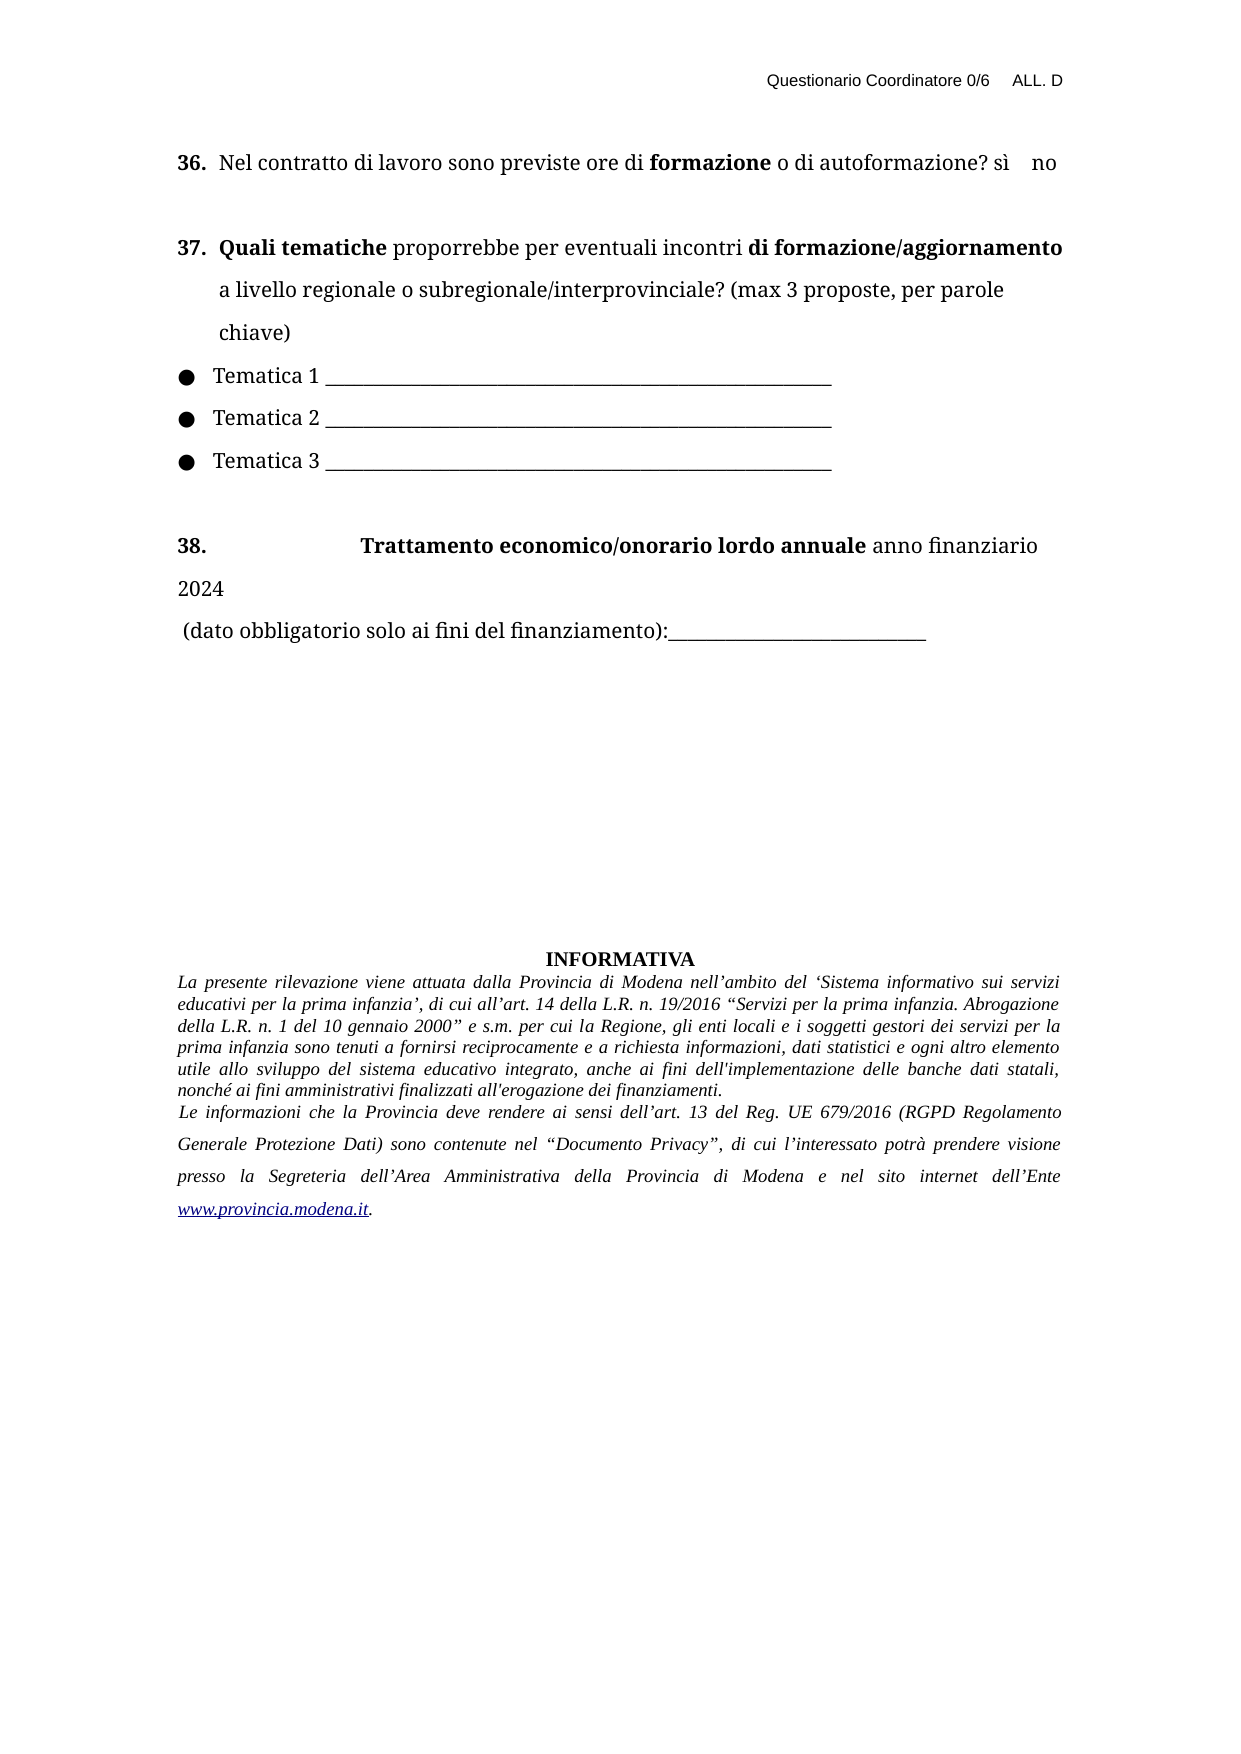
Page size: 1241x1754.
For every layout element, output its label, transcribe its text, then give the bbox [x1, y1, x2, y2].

subtitle INFORMATIVA [177, 947, 1063, 971]
list Quali tematiche proporrebbe per eventuali incontri di formazione/aggiornamento a livello regionale o subregionale/interprovinciale? (max 3 proposte, per parole chiave) [177, 233, 1063, 347]
list Nel contratto di lavoro sono previste ore di formazione o di autoformazione? sì no [177, 148, 1063, 176]
list Tematica 1 _____________________________________________________ [177, 361, 1063, 389]
list Trattamento economico/onorario lordo annuale anno finanziario 2024 [177, 531, 1066, 602]
text La presente rilevazione viene attuata dalla Provincia di Modena nell’ambito del ‘Sistema informativo sui servizi educativi per la prima infanzia’, di cui all’art. 14 della L.R. n. 19/2016 “Servizi per la prima infanzia. Abrogazione della L.R. n. 1 del 10 gennaio 2000” e s.m. per cui la Regione, gli enti locali e i soggetti gestori dei servizi per la prima infanzia sono tenuti a fornirsi reciprocamente e a richiesta informazioni, dati statistici e ogni altro elemento utile allo sviluppo del sistema educativo integrato, anche ai fini dell'implementazione delle banche dati statali, nonché ai fini amministrativi finalizzati all'erogazione dei finanziamenti. [177, 971, 1063, 1101]
list Tematica 3 _____________________________________________________ [177, 446, 1063, 474]
text (dato obbligatorio solo ai fini del finanziamento):___________________________ [177, 616, 1066, 645]
text Le informazioni che la Provincia deve rendere ai sensi dell’art. 13 del Reg. UE 679/2016 (RGPD Regolamento Generale Protezione Dati) sono contenute nel “Documento Privacy”, di cui l’interessato potrà prendere visione presso la Segreteria dell’Area Amministrativa della Provincia di Modena e nel sito internet dell’Ente www.provincia.modena.it. [177, 1101, 1064, 1219]
list Tematica 2 _____________________________________________________ [177, 403, 1063, 432]
